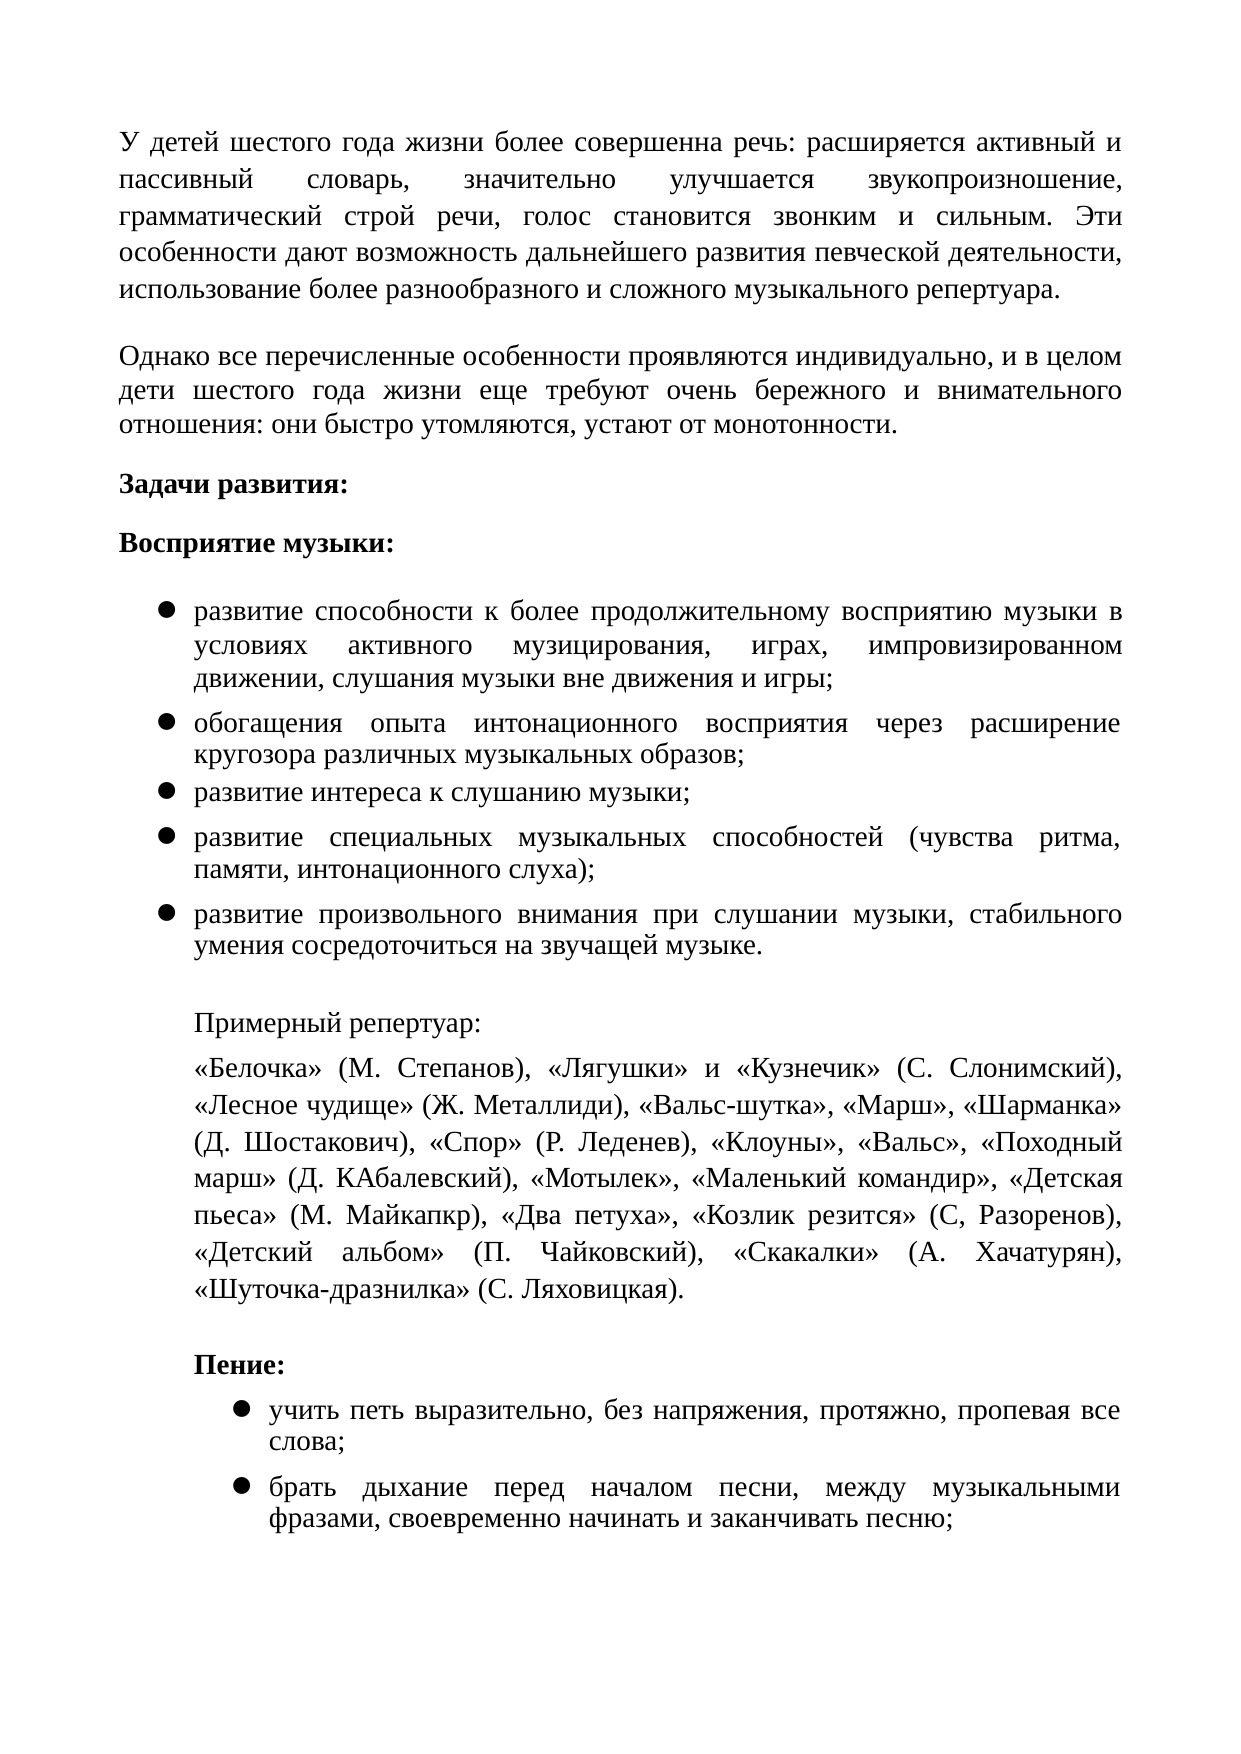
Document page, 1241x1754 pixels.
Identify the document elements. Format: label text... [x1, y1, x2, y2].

list развитие интереса к слушанию музыки; [156, 775, 1123, 808]
text Задачи развития: [119, 466, 1123, 500]
text Восприятие музыки: [119, 526, 1123, 559]
list развитие способности к более продолжительному восприятию музыки в условиях активного музицирования, играх, импровизированном движении, слушания музыки вне движения и игры; [156, 593, 1123, 694]
list брать дыхание перед началом песни, между музыкальными фразами, своевременно начинать и заканчивать песню; [231, 1471, 1121, 1533]
list учить петь выразительно, без напряжения, протяжно, пропевая все слова; [231, 1394, 1121, 1457]
text Примерный репертуар: [194, 1005, 1123, 1038]
list развитие специальных музыкальных способностей (чувства ритма, памяти, интонационного слуха); [156, 822, 1121, 884]
text «Белочка» (М. Степанов), «Лягушки» и «Кузнечик» (С. Слонимский), «Лесное чудище» (Ж. Металлиди), «Вальс-шутка», «Марш», «Шарманка» (Д. Шостакович), «Спор» (Р. Леденев), «Клоуны», «Вальс», «Походный марш» (Д. КАбалевский), «Мотылек», «Маленький командир», «Детская пьеса» (М. Майкапкр), «Два петуха», «Козлик резится» (С, Разоренов), «Детский альбом» (П. Чайковский), «Скакалки» (А. Хачатурян), «Шуточка-дразнилка» (С. Ляховицкая). [194, 1050, 1123, 1305]
text У детей шестого года жизни более совершенна речь: расширяется активный и пассивный словарь, значительно улучшается звукопроизношение, грамматический строй речи, голос становится звонким и сильным. Эти особенности дают возможность дальнейшего развития певческой деятельности, использование более разнообразного и сложного музыкального репертуара. [119, 124, 1123, 305]
list развитие произвольного внимания при слушании музыки, стабильного умения сосредоточиться на звучащей музыке. [156, 898, 1123, 961]
text Пение: [194, 1348, 1123, 1381]
list обогащения опыта интонационного восприятия через расширение кругозора различных музыкальных образов; [156, 708, 1121, 770]
text Однако все перечисленные особенности проявляются индивидуально, и в целом дети шестого года жизни еще требуют очень бережного и внимательного отношения: они быстро утомляются, устают от монотонности. [119, 338, 1123, 440]
